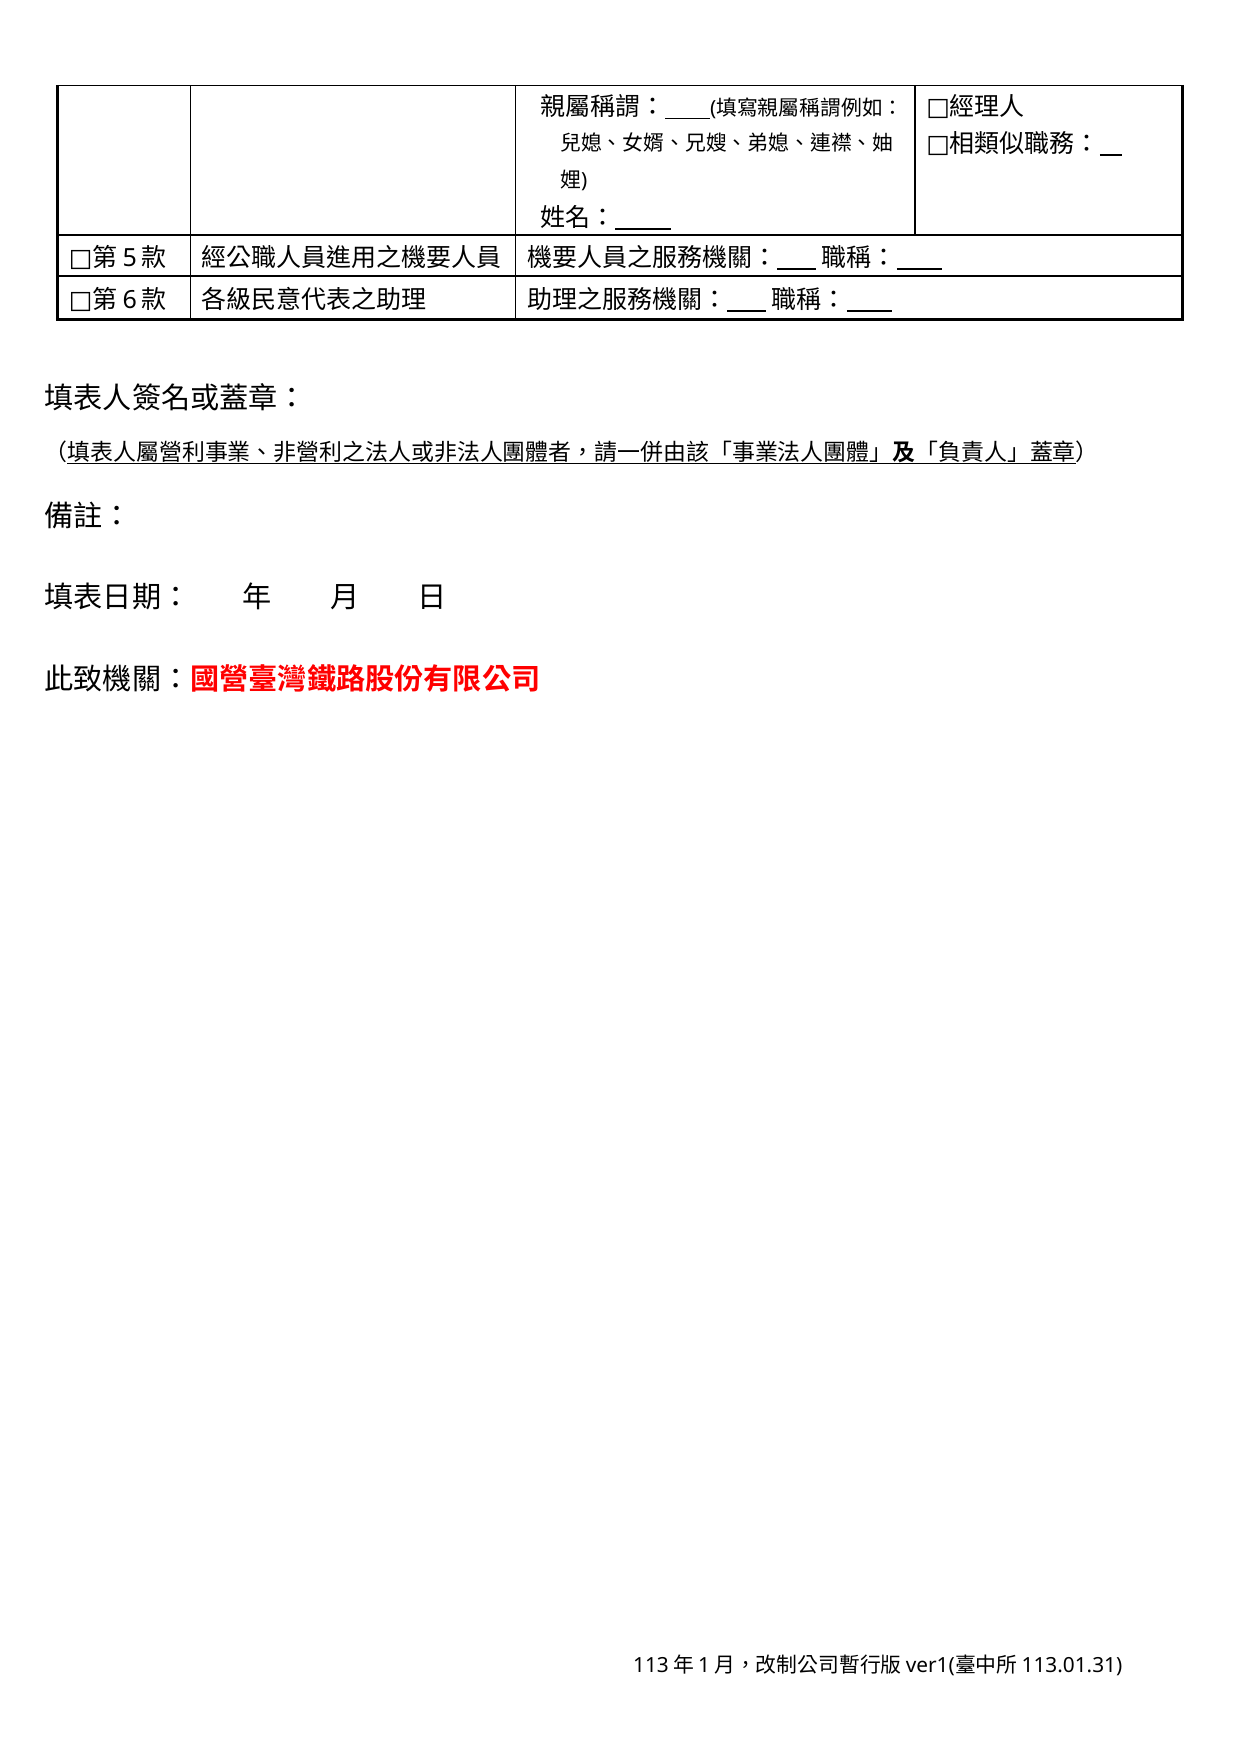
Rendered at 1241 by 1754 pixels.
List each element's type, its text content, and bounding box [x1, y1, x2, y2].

table_cell [191, 86, 515, 234]
text 填表日期： 年 月 日 [44, 558, 1122, 632]
table_cell 經公職人員進用之機要人員 [191, 236, 515, 275]
table_cell 各級民意代表之助理 [191, 277, 515, 318]
table_cell 助理之服務機關： 職稱： [516, 277, 1181, 318]
table_cell □經理人 □相類似職務： [916, 86, 1181, 234]
text 此致機關：國營臺灣鐵路股份有限公司 [44, 640, 1122, 714]
text 備註： [44, 477, 1122, 551]
table_cell [59, 86, 190, 234]
text （填表人屬營利事業、非營利之法人或非法人團體者，請一併由該「事業法人團體」及「負責人」蓋章） [44, 432, 1122, 469]
table_cell □第5款 [59, 236, 190, 275]
table_cell □第6款 [59, 277, 190, 318]
table_cell 親屬稱謂： (填寫親屬稱謂例如：兒媳、女婿、兄嫂、弟媳、連襟、妯娌) 姓名： [516, 86, 914, 234]
table_cell 機要人員之服務機關： 職稱： [516, 236, 1181, 275]
text 填表人簽名或蓋章： [44, 358, 1122, 432]
